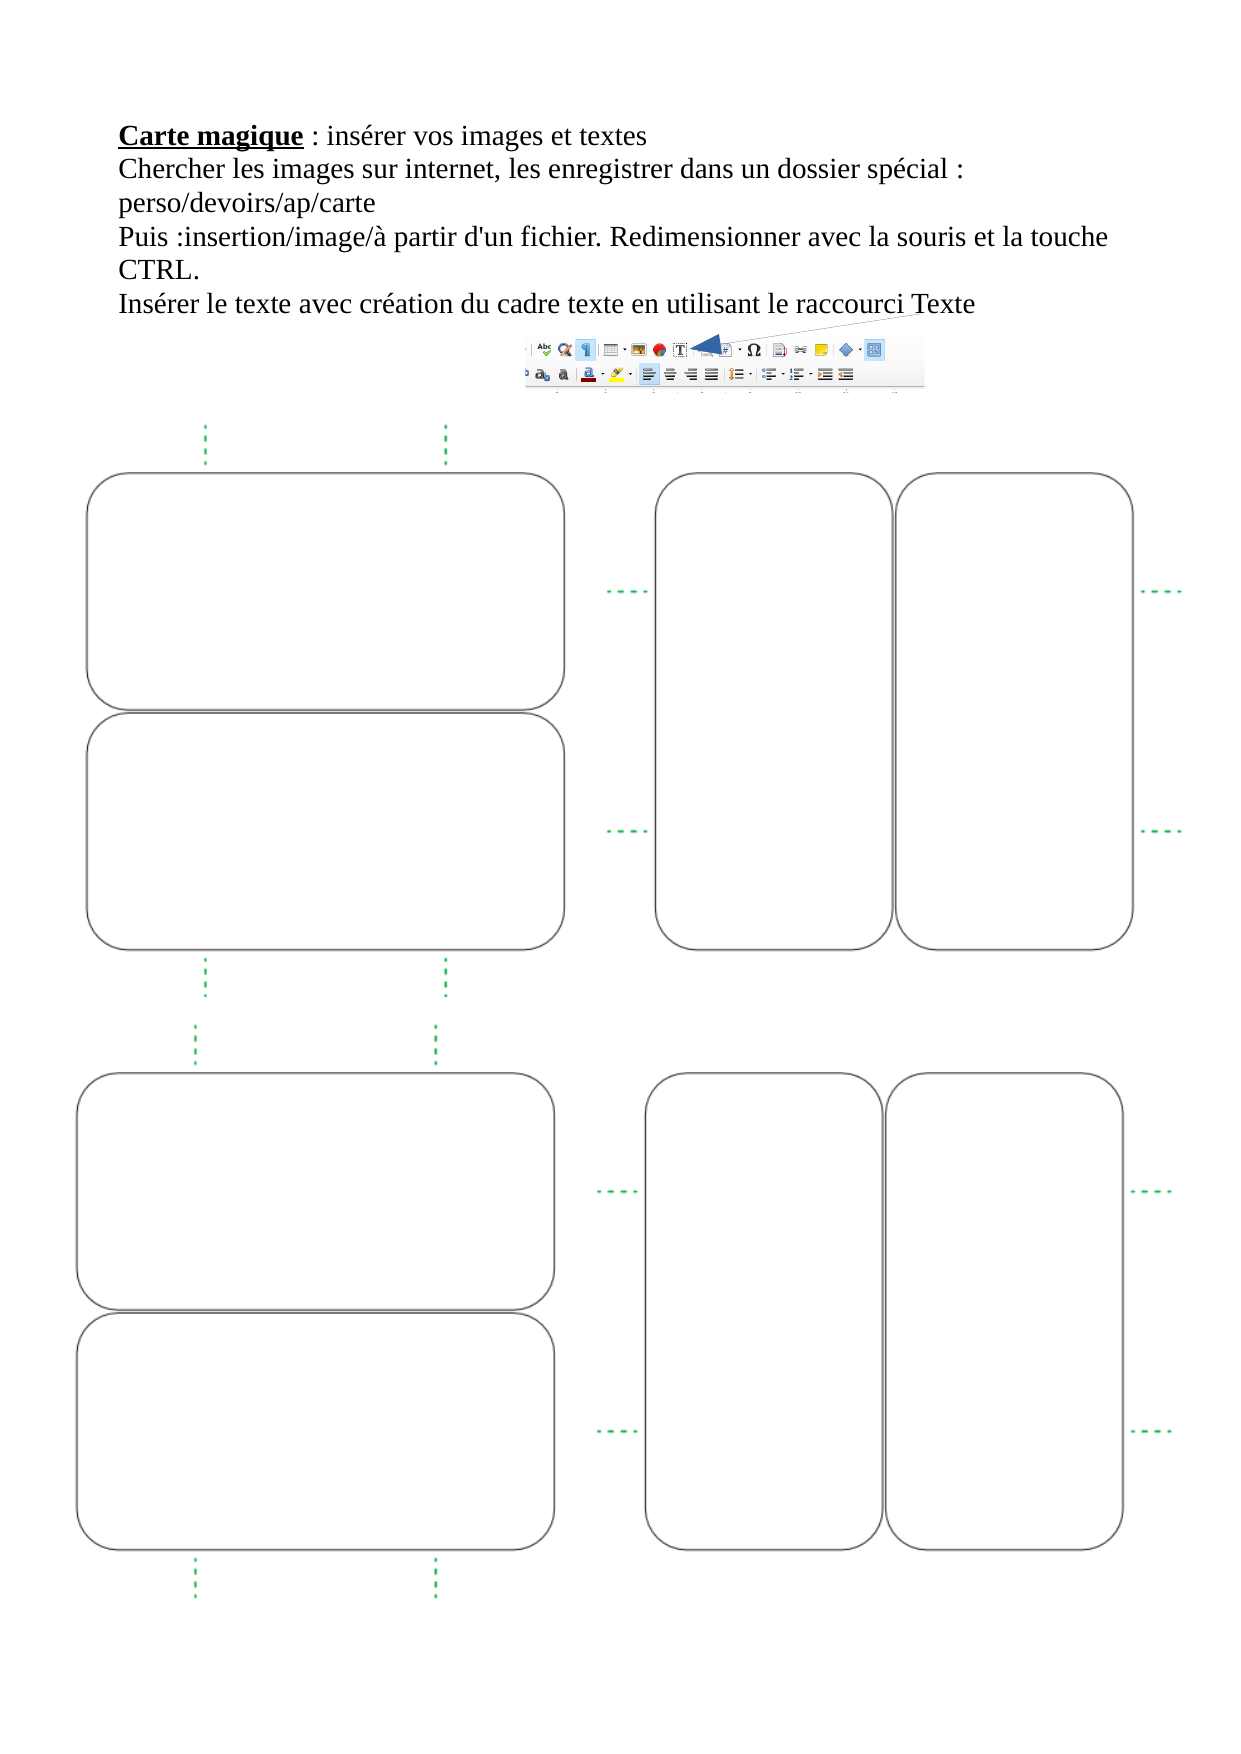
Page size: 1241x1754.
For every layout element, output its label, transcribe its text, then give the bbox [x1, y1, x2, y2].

text Carte magique : insérer vos images et textes [118, 118, 1122, 152]
picture [720, 336, 767, 343]
text Puis :insertion/image/à partir d'un fichier. Redimensionner avec la souris et la touche CTRL. [118, 219, 1122, 286]
text Chercher les images sur internet, les enregistrer dans un dossier spécial : perso/devoirs/ap/carte [118, 152, 1122, 219]
text Insérer le texte avec création du cadre texte en utilisant le raccourci Texte [118, 286, 1122, 319]
picture [0, 397, 1210, 1617]
picture [525, 336, 713, 345]
picture [724, 336, 925, 345]
